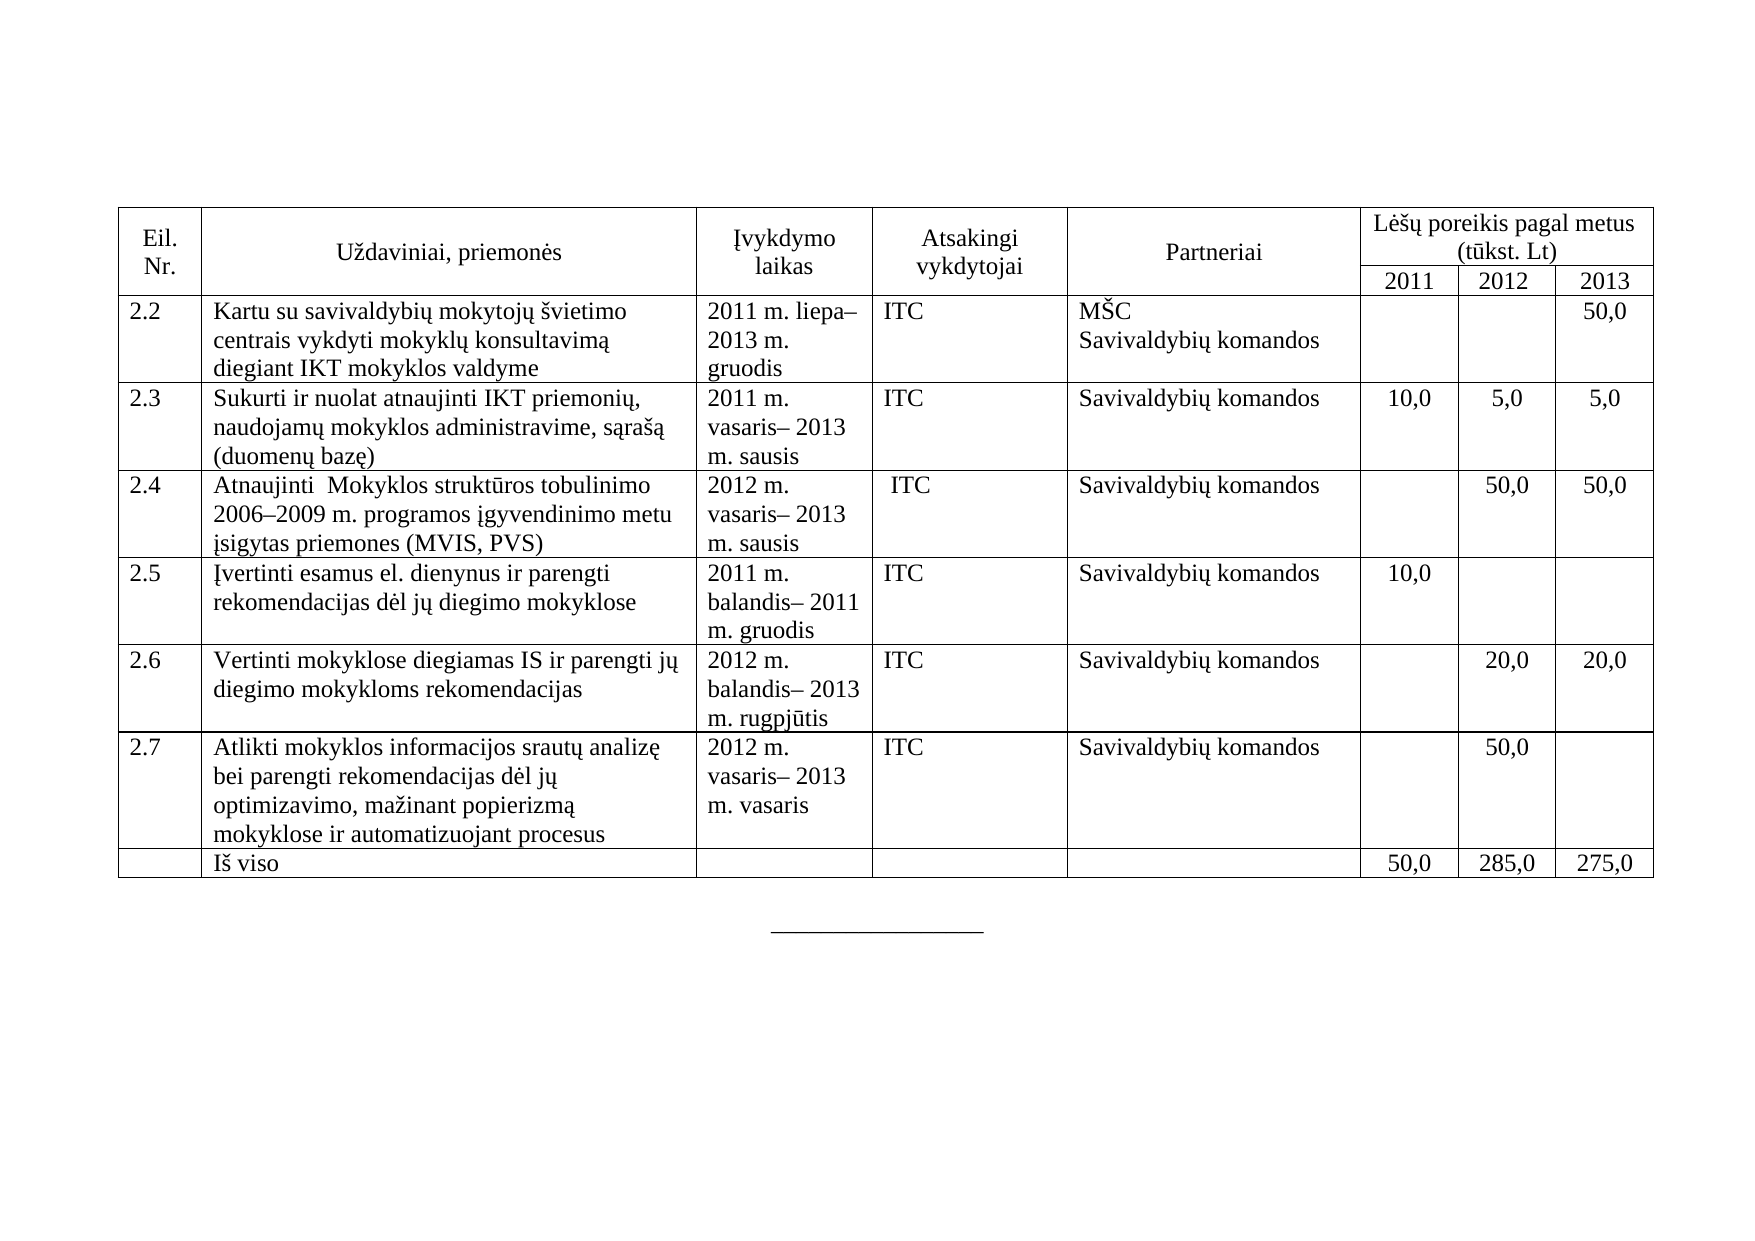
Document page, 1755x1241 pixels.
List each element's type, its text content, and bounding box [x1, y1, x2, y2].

table_cell Atlikti mokyklos informacijos srautų analizę bei parengti rekomendacijas dėl jų optimizavimo, mažinant popierizmą mokyklose ir automatizuojant procesus [202, 733, 696, 847]
table_cell ITC [873, 296, 1067, 382]
table_cell 2012 [1459, 266, 1555, 295]
table_cell 2011 m. balandis– 2011 m. gruodis [697, 558, 872, 644]
table_cell 2011 m. liepa– 2013 m. gruodis [697, 296, 872, 382]
table_cell Iš viso [202, 849, 696, 877]
table_cell 10,0 [1361, 383, 1458, 469]
table_cell 5,0 [1459, 383, 1555, 469]
table_cell [1361, 645, 1458, 731]
table_cell Savivaldybių komandos [1068, 645, 1360, 731]
table_cell 10,0 [1361, 558, 1458, 644]
table_header Partneriai [1068, 208, 1360, 295]
table_header Lėšų poreikis pagal metus (tūkst. Lt) [1361, 208, 1653, 265]
table_cell 50,0 [1459, 733, 1555, 847]
table_cell 50,0 [1459, 471, 1555, 557]
table_cell 285,0 [1459, 849, 1555, 877]
table_cell Savivaldybių komandos [1068, 383, 1360, 469]
table_cell [1556, 733, 1653, 847]
table_cell 2012 m. balandis– 2013 m. rugpjūtis [697, 645, 872, 731]
table_cell 2.4 [119, 471, 201, 557]
table_cell 2.2 [119, 296, 201, 382]
table_cell 20,0 [1459, 645, 1555, 731]
table_cell 2013 [1556, 266, 1653, 295]
table_cell ITC [873, 383, 1067, 469]
table_cell [697, 849, 872, 877]
table_cell 2012 m. vasaris– 2013 m. sausis [697, 471, 872, 557]
table_cell 20,0 [1556, 645, 1653, 731]
table_cell 5,0 [1556, 383, 1653, 469]
table_cell [1556, 558, 1653, 644]
table_cell 275,0 [1556, 849, 1653, 877]
table_cell 2011 [1361, 266, 1458, 295]
table_cell Atnaujinti Mokyklos struktūros tobulinimo 2006–2009 m. programos įgyvendinimo metu įsigytas priemones (MVIS, PVS) [202, 471, 696, 557]
table_cell [873, 849, 1067, 877]
table_cell 2.7 [119, 733, 201, 847]
table_cell [1361, 471, 1458, 557]
table_cell ITC [873, 733, 1067, 847]
table_cell 2.3 [119, 383, 201, 469]
table_cell [1459, 558, 1555, 644]
table_header Įvykdymo laikas [697, 208, 872, 295]
text _________________ [118, 907, 1636, 936]
table_header Uždaviniai, priemonės [202, 208, 696, 295]
table_cell [119, 849, 201, 877]
table_cell ITC [873, 471, 1067, 557]
table_cell ITC [873, 645, 1067, 731]
table_cell [1361, 733, 1458, 847]
table_cell 50,0 [1556, 471, 1653, 557]
table_cell [1459, 296, 1555, 382]
table_cell 2.6 [119, 645, 201, 731]
table_cell Vertinti mokyklose diegiamas IS ir parengti jų diegimo mokykloms rekomendacijas [202, 645, 696, 731]
table_header Atsakingi vykdytojai [873, 208, 1067, 295]
table_cell 50,0 [1361, 849, 1458, 877]
table_cell Savivaldybių komandos [1068, 733, 1360, 847]
table_cell Kartu su savivaldybių mokytojų švietimo centrais vykdyti mokyklų konsultavimą diegiant IKT mokyklos valdyme [202, 296, 696, 382]
table_cell Savivaldybių komandos [1068, 471, 1360, 557]
table_cell 2011 m. vasaris– 2013 m. sausis [697, 383, 872, 469]
table_cell Sukurti ir nuolat atnaujinti IKT priemonių, naudojamų mokyklos administravime, sąrašą (duomenų bazę) [202, 383, 696, 469]
table_cell 2012 m. vasaris– 2013 m. vasaris [697, 733, 872, 847]
table_cell ITC [873, 558, 1067, 644]
table_cell MŠC Savivaldybių komandos [1068, 296, 1360, 382]
table_cell [1068, 849, 1360, 877]
table_header Eil. Nr. [119, 208, 201, 295]
table_cell 50,0 [1556, 296, 1653, 382]
table_cell Savivaldybių komandos [1068, 558, 1360, 644]
table_cell [1361, 296, 1458, 382]
table_cell Įvertinti esamus el. dienynus ir parengti rekomendacijas dėl jų diegimo mokyklose [202, 558, 696, 644]
table_cell 2.5 [119, 558, 201, 644]
